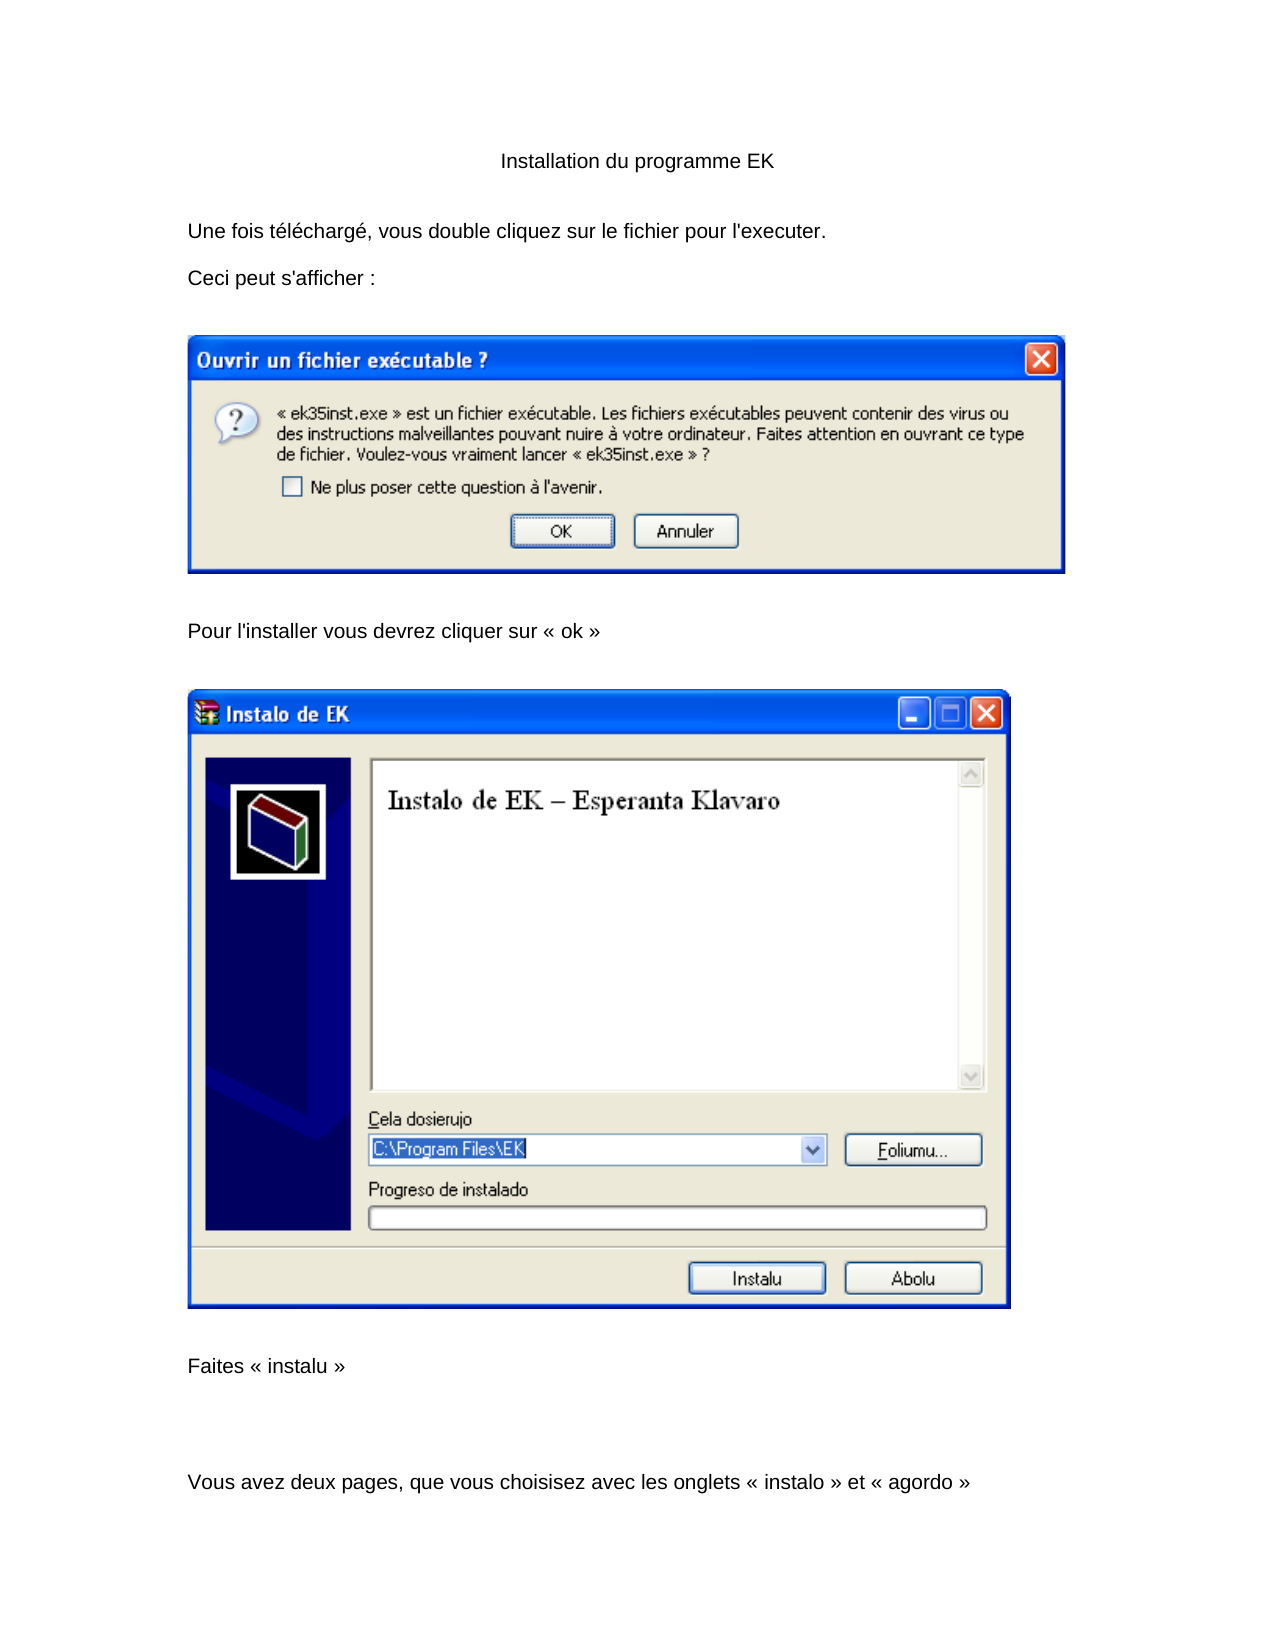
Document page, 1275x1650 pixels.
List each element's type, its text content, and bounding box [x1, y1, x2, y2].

text Vous avez deux pages, que vous choisisez avec les onglets « instalo » et « agordo » [187, 1471, 1087, 1494]
text Une fois téléchargé, vous double cliquez sur le fichier pour l'executer. [187, 220, 1087, 243]
text Pour l'installer vous devrez cliquer sur « ok » [187, 620, 1087, 643]
text Installation du programme EK [187, 150, 1087, 173]
text Ceci peut s'afficher : [187, 266, 1087, 289]
text Faites « instalu » [187, 1354, 1087, 1378]
